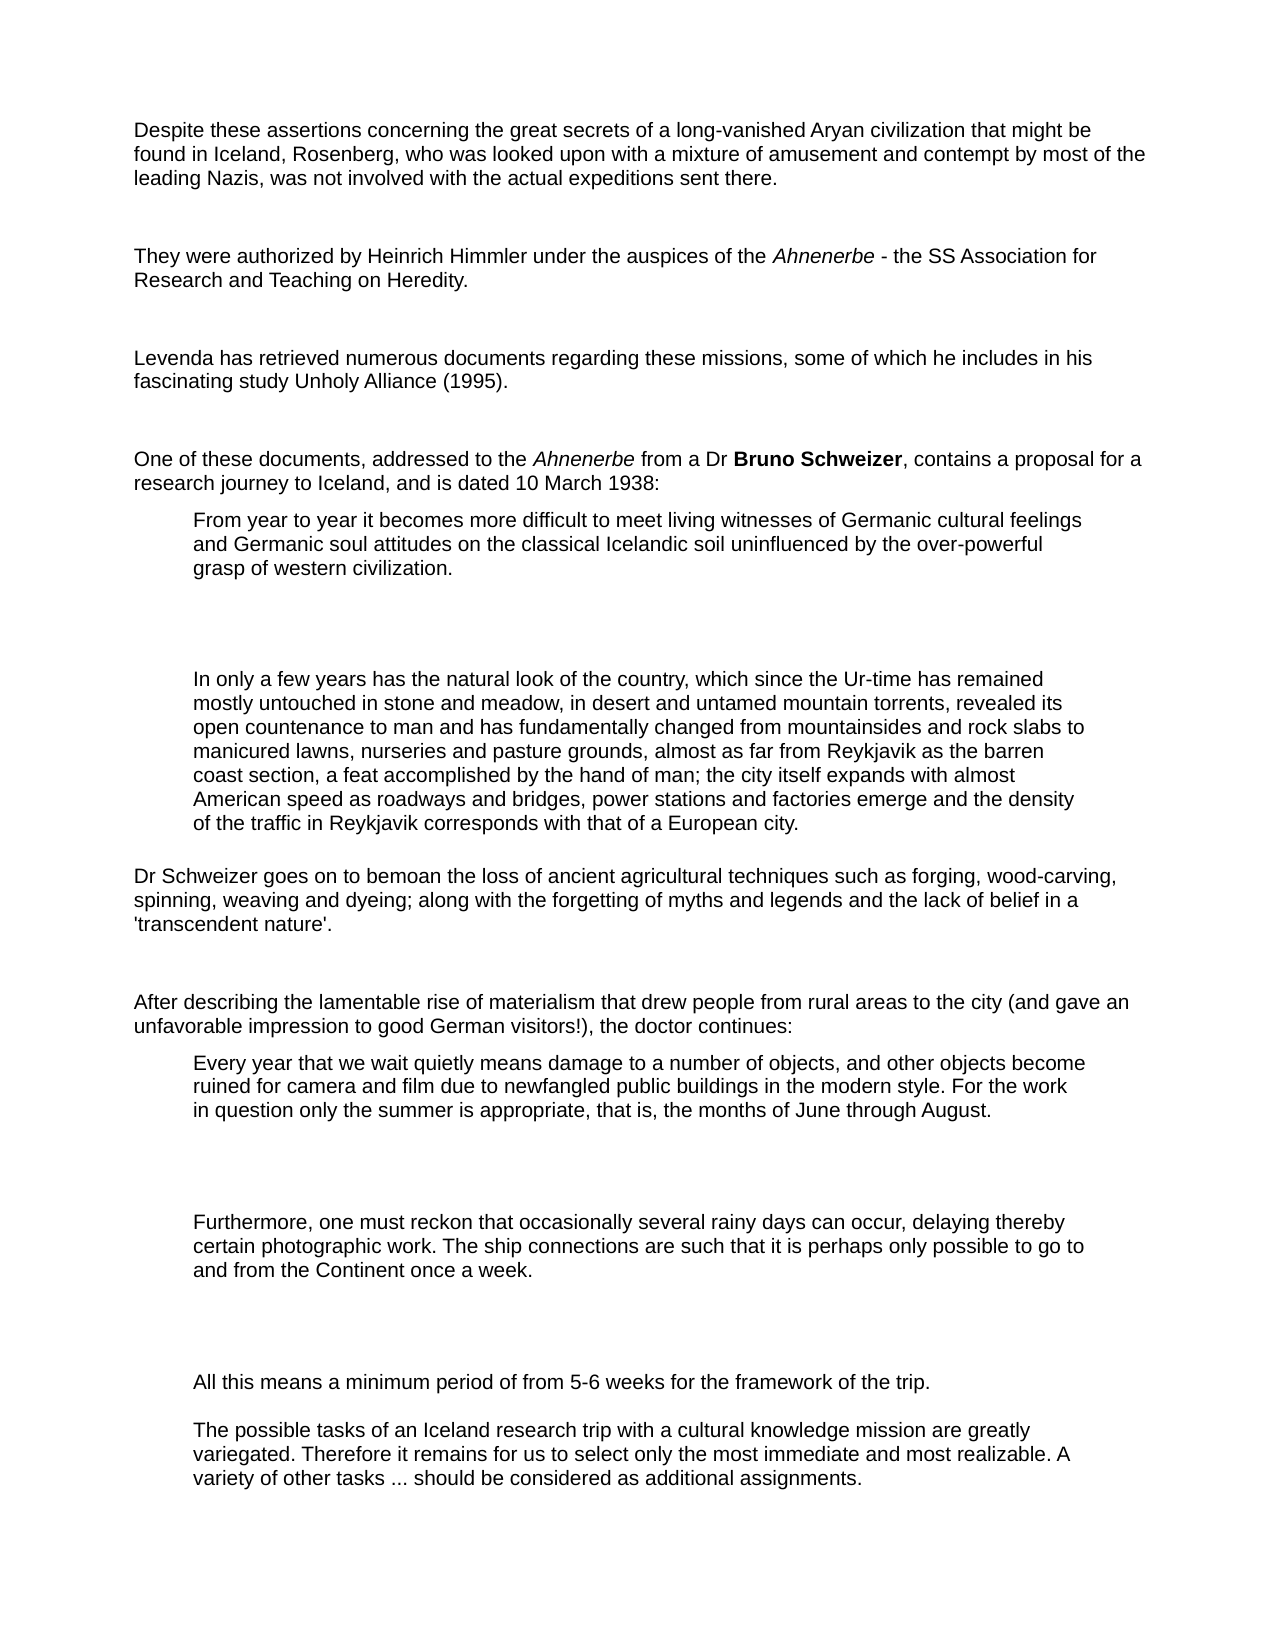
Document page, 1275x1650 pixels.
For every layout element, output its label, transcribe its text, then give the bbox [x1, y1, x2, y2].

text Levenda has retrieved numerous documents regarding these missions, some of which he includes in his fascinating study Unholy Alliance (1995). [134, 345, 1147, 393]
text Furthermore, one must reckon that occasionally several rainy days can occur, delaying thereby certain photographic work. The ship connections are such that it is perhaps only possible to go to and from the Continent once a week. [193, 1210, 1088, 1282]
text Dr Schweizer goes on to bemoan the loss of ancient agricultural techniques such as forging, wood-carving, spinning, weaving and dyeing; along with the forgetting of myths and legends and the lack of belief in a 'transcendent nature'. [134, 864, 1147, 936]
text They were authorized by Heinrich Himmler under the auspices of the Ahnenerbe - the SS Association for Research and Teaching on Heredity. [134, 244, 1147, 292]
text All this means a minimum period of from 5-6 weeks for the framework of the trip. The possible tasks of an Iceland research trip with a cultural knowledge mission are greatly variegated. Therefore it remains for us to select only the most immediate and most realizable. A variety of other tasks ... should be considered as additional assignments. [193, 1369, 1088, 1513]
text Every year that we wait quietly means damage to a number of objects, and other objects become ruined for camera and film due to newfangled public buildings in the modern style. For the work in question only the summer is appropriate, that is, the months of June through August. [193, 1050, 1088, 1122]
text From year to year it becomes more difficult to meet living witnesses of Germanic cultural feelings and Germanic soul attitudes on the classical Icelandic soil uninfluenced by the over-powerful grasp of western civilization. [193, 507, 1088, 579]
text In only a few years has the natural look of the country, which since the Ur-time has remained mostly untouched in stone and meadow, in desert and untamed mountain torrents, revealed its open countenance to man and has fundamentally changed from mountainsides and rock slabs to manicured lawns, nurseries and pasture grounds, almost as far from Reykjavik as the barren coast section, a feat accomplished by the hand of man; the city itself expands with almost American speed as roadways and bridges, power stations and factories emerge and the density of the traffic in Reykjavik corresponds with that of a European city. [193, 667, 1088, 835]
text Despite these assertions concerning the great secrets of a long-vanished Aryan civilization that might be found in Iceland, Rosenberg, who was looked upon with a mixture of amusement and contempt by most of the leading Nazis, was not involved with the actual expeditions sent there. [134, 118, 1147, 190]
text After describing the lamentable rise of materialism that drew people from rural areas to the city (and gave an unfavorable impression to good German visitors!), the doctor continues: [134, 990, 1147, 1038]
text One of these documents, addressed to the Ahnenerbe from a Dr Bruno Schweizer, contains a proposal for a research journey to Iceland, and is dated 10 March 1938: [134, 447, 1147, 495]
